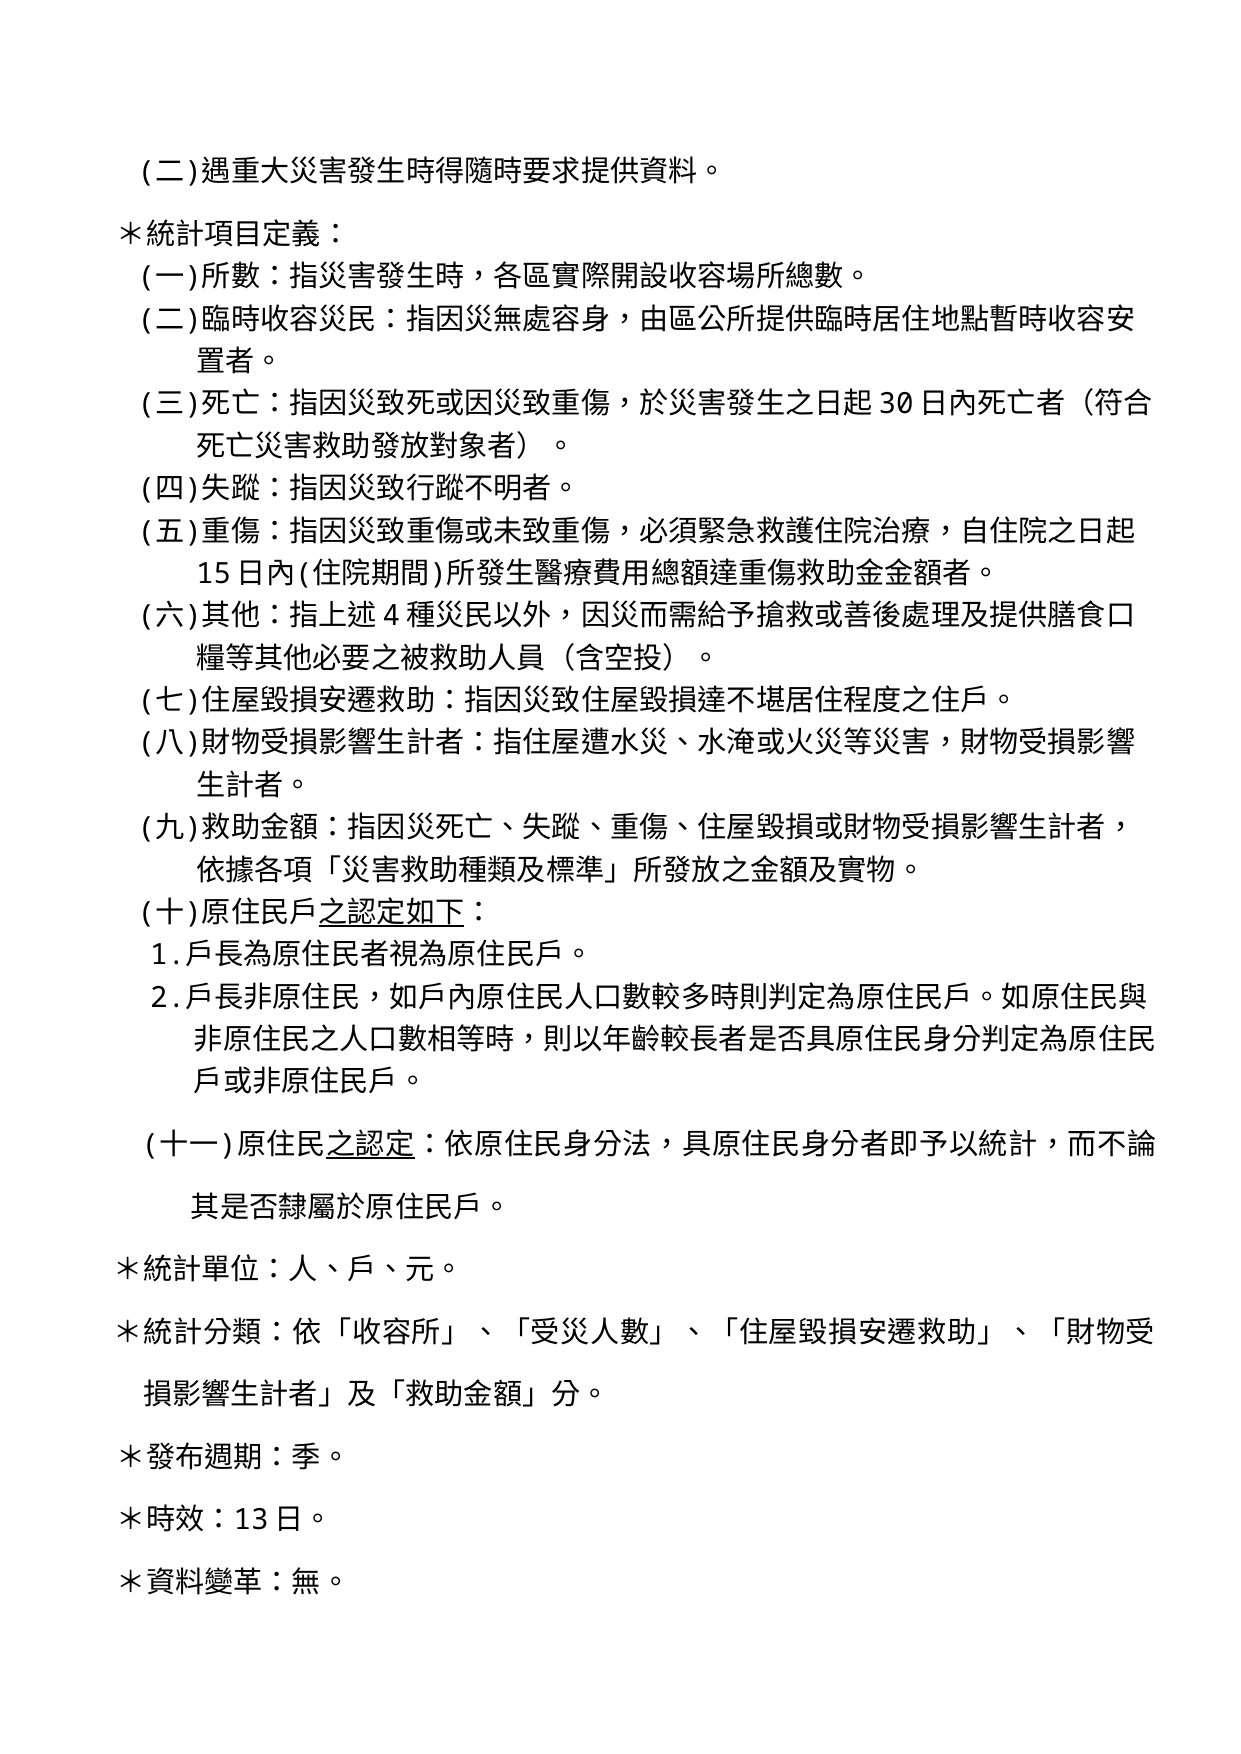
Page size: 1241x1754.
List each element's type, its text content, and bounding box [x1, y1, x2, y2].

table_header 統計資料背景說明 資料種類：社會救助統計 資料項目：臺中市龍井區遭受災害救助情形 一、發布及編製機關單位 ＊發布機關、單位：臺中市龍井區公所會計室 ＊編製單位：臺中市龍井區公所社會課 ＊聯絡電話：04-26352411#1132 ＊傳真：04-26350889 ＊電子信箱：aa0306@taichung.gov.tw 二、發布形式 口頭： （ ）記者會或說明會 書面： （ ）新聞稿 （V）報表 （ ）書刊，刊名： ＊電子媒體： （V）線上書刊及資料庫，網址： http://govstat.taichung.gov.tw/TCSTAT/Page/kcg01_2.aspx?Mid1=387740000A （ ）磁片 （ ）光碟片 （ ）其他 三、資料範圍、週期及時效 ＊統計範圍及對象：凡在本區轄內遭遇重大災害損失，予以救助者，均為統計對象。 ＊統計標準時間： (一)第1季以1至3月、第2季以4至6月、第3季以7至9月、第4季以10至12月災害款項發放後之災害發生事實為準。 (二)遇重大災害發生時得隨時要求提供資料。 ＊統計項目定義： (一)所數：指災害發生時，各區實際開設收容場所總數。 (二)臨時收容災民：指因災無處容身，由區公所提供臨時居住地點暫時收容安置者。 (三)死亡：指因災致死或因災致重傷，於災害發生之日起30日內死亡者（符合死亡災害救助發放對象者）。 (四)失蹤：指因災致行蹤不明者。 (五)重傷：指因災致重傷或未致重傷，必須緊急救護住院治療，自住院之日起15日內(住院期間)所發生醫療費用總額達重傷救助金金額者。 (六)其他：指上述4種災民以外，因災而需給予搶救或善後處理及提供膳食口糧等其他必要之被救助人員（含空投）。 (七)住屋毀損安遷救助：指因災致住屋毀損達不堪居住程度之住戶。 (八)財物受損影響生計者：指住屋遭水災、水淹或火災等災害，財物受損影響生計者。 (九)救助金額：指因災死亡、失蹤、重傷、住屋毀損或財物受損影響生計者，依據各項「災害救助種類及標準」所發放之金額及實物。 (十)原住民戶之認定如下： 1.戶長為原住民者視為原住民戶。 2.戶長非原住民，如戶內原住民人口數較多時則判定為原住民戶。如原住民與非原住民之人口數相等時，則以年齡較長者是否具原住民身分判定為原住民戶或非原住民戶。 (十一)原住民之認定：依原住民身分法，具原住民身分者即予以統計，而不論其是否隸屬於原住民戶。 ＊統計單位：人、戶、元。 ＊統計分類：依「收容所」、「受災人數」、「住屋毀損安遷救助」、「財物受損影響生計者」及「救助金額」分。 ＊發布週期：季。 ＊時效：13日。 ＊資料變革：無。 四、公開資料發布訊息 ＊預告發布日期：每季終了13日。(原訂預告發布日期如遇例假日或國定假日則延至下一個工作日發布) ＊同步發送單位：臺中市政府主計處。 五、資料品質 ＊統計指標編製方法與資料來源說明：本所社會課依據災害救助申請表及災害救助既住屋勘查報表資料編製。 ＊統計資料交叉查核及確保資料合理性之機制：由電腦系統自動進行加總交叉查核。 六、須注意及預定改變之事項：表號10720-03-01-3。 七、其他事項：無。 統計資料背景說明 資料種類：社會救助統計 資料項目：臺中市龍井區遭受災害救助情形 一、發布及編製機關單位 ＊發布機關、單位：臺中市龍井區公所會計室 ＊編製單位：臺中市龍井區公所社會課 ＊聯絡電話：04-26352411#1132 ＊傳真：04-26350889 ＊電子信箱：aa0306@taichung.gov.tw 二、發布形式 口頭： （ ）記者會或說明會 書面： （ ）新聞稿 （V）報表 （ ）書刊，刊名： ＊電子媒體： （V）線上書刊及資料庫，網址： http://govstat.taichung.gov.tw/TCSTAT/Page/kcg01_2.aspx?Mid1=387740000A （ ）磁片 （ ）光碟片 （ ）其他 三、資料範圍、週期及時效 ＊統計地區範圍及對象：凡在本區轄內遭遇重大災害損失，予以救助者，均為統計對象。 ＊統計標準時間： (一)上半年以1至6月、下半年以7至12月之災害款項發放後之災害發生事實為準。 (二)遇重大災害發生時得隨時要求提供資料。 ＊統計項目定義： (一)所數：指災害發生時，各區實際開設收容場所總數。 (二)臨時收容災民：指因災無處容身，由區公所提供臨時居住地點暫時收容安置者。 (三)死亡：指因災致死或因災致重傷，於災害發生之日起30日內死亡者（符合死亡災害救助發放對象者）。 (四)失蹤：指因災致行蹤不明者。 (五)重傷：指因災致重傷或未致重傷，必須緊急救護住院治療，自住院之日起15日內(住院期間)所發生醫療費用總額達重傷救助金金額者。 (六)其他：指上述4種災民以外，因災而需給予搶救或善後處理及提供膳食口糧等其他必要之被救助人員（含空投）。 (七)住屋毀損安遷救助：指因災致住屋毀損達不堪居住程度之住戶。 (八)財物受損影響生計者：指住屋遭水災、水淹或火災等災害，財物受損影響生計者。 (九)救助金額：指因災死亡、失蹤、重傷、住屋毀損或財物受損影響生計者，依據各項「災害救助種類及標準」所發放之金額及實物。 (十)原住民戶： 1.戶長為原住民者視為原住民戶。 2.戶長非原住民，如戶內原住民人口數較多時則判定為原住民戶。如原住民與非原住民之人口數相等時，則以年齡較長者是否具原住民身分判定為原住民戶或非原住民戶。 (十一)原住民：依原住民身分法，具原住民身分者即予以統計，而不論其是否隸屬於原住民戶。 ＊統計單位：人、戶、元。 ＊統計分類：依「收容所」、「受災人數」、「住屋毀損安遷救助」、「財物受損影響生計者」及「救助金額」分。 ＊發布週期：半年。 ＊時效：13日。 ＊資料變革：無。 四、公開資料發布訊息 ＊預告發布日期：每半年終了13日。(原訂預告發布日期如遇例假日或國定假日則延至下一個工作日發布) ＊同步發送單位：臺中市政府主計處。 五、資料品質 ＊統計指標編製方法與資料來源說明：本所社會課依據災害救助申請表及災害救助暨住屋勘查報表編製。 ＊統計資料交叉查核及確保資料合理性之機制：由電腦系統自動進行加總交叉查核。 六、須注意及預定改變之事項：表號10720-03-01-3。 七、其他事項：無。 [76, 148, 1169, 1600]
